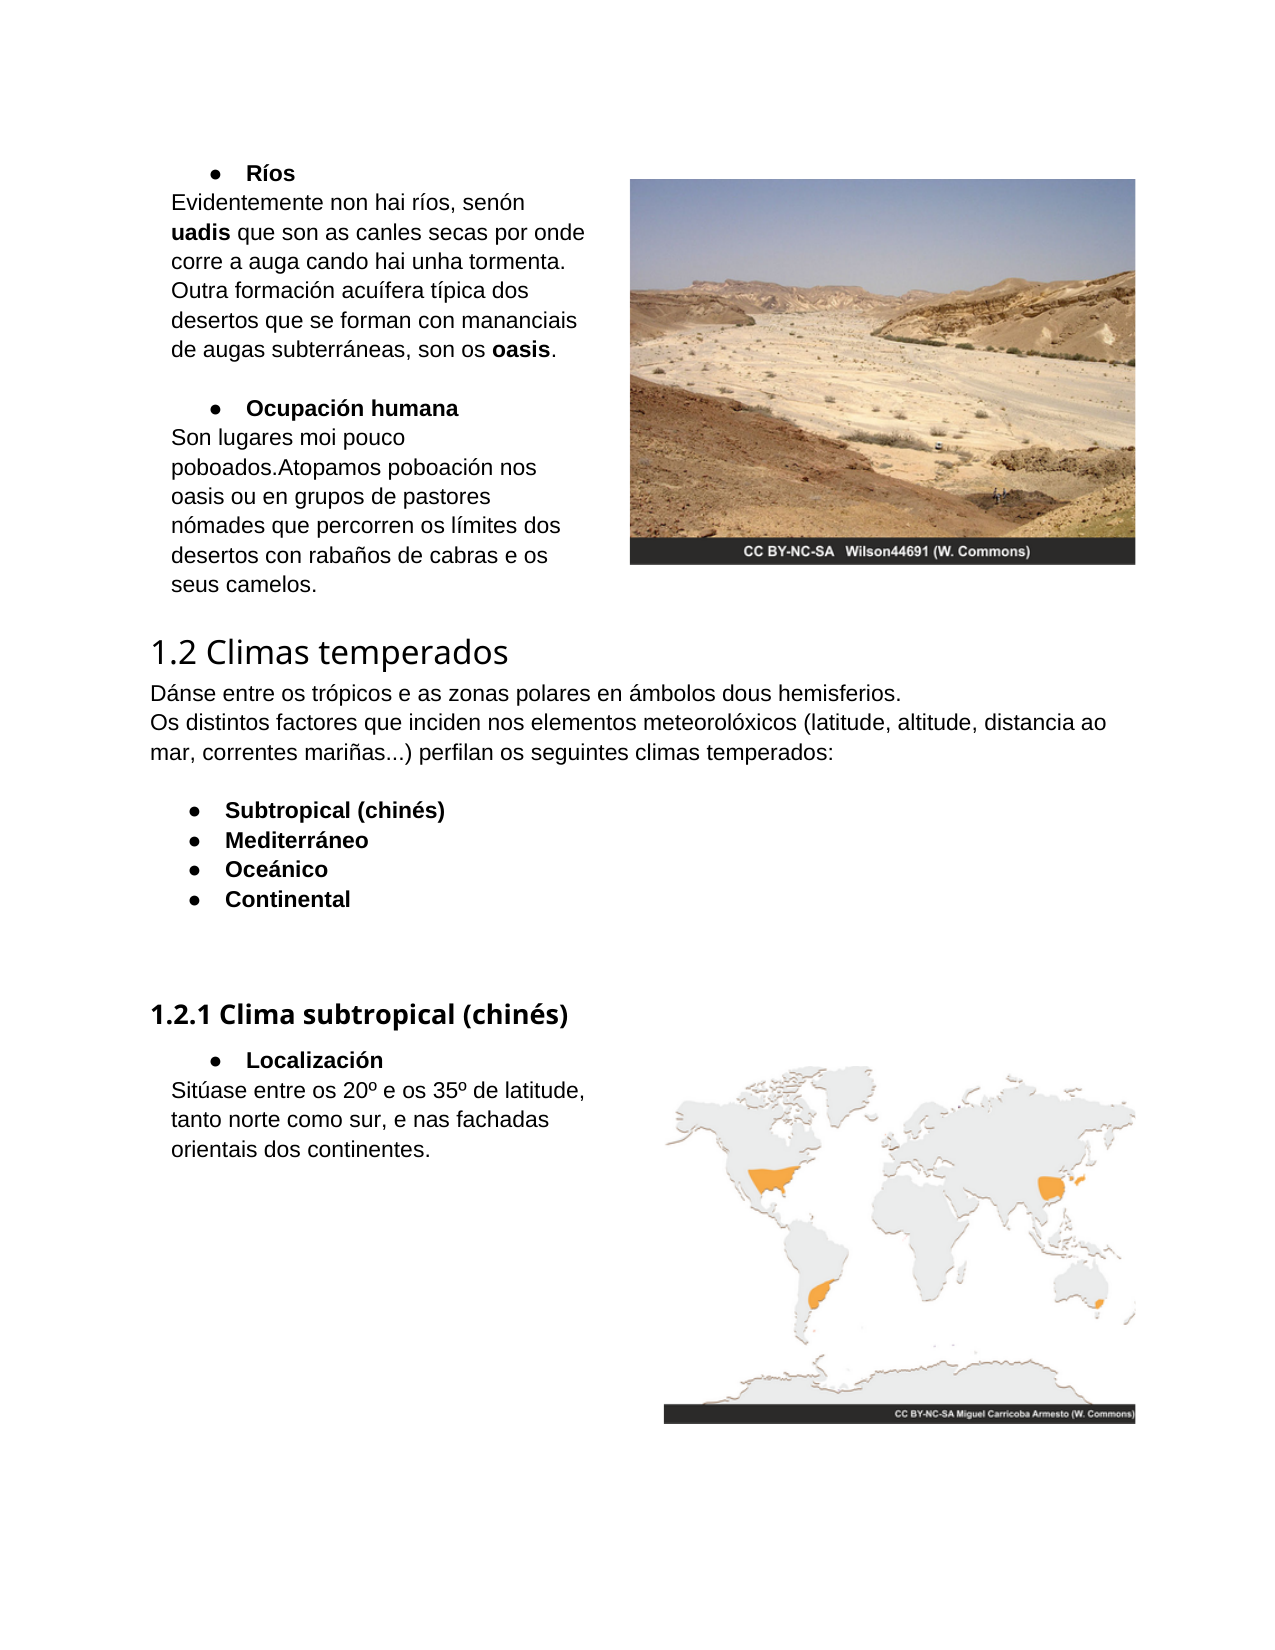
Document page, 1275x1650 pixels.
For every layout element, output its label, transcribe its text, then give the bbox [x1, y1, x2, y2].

table_cell Ríos Evidentemente non hai ríos, senón uadis que son as canles secas por onde corre a auga cando hai unha tormenta. Outra formación acuífera típica dos desertos que se forman con mananciais de augas subterráneas, son os oasis. Ocupación humana Son lugares moi pouco poboados.Atopamos poboación nos oasis ou en grupos de pastores nómades que percorren os límites dos desertos con rabaños de cabras e os seus camelos. [160, 150, 601, 608]
table_cell [601, 150, 1135, 608]
subtitle 1.2.1 Clima subtropical (chinés) [150, 995, 1125, 1032]
picture [629, 179, 1136, 565]
list Subtropical (chinés) [187, 798, 1125, 824]
list Oceánico [187, 857, 1125, 883]
table_header [635, 1038, 1135, 1452]
text Dánse entre os trópicos e as zonas polares en ámbolos dous hemisferios. [150, 681, 1125, 706]
list Continental [187, 886, 1125, 912]
picture [663, 1066, 1136, 1424]
table_header Localización Sitúase entre os 20º e os 35º de latitude, tanto norte como sur, e nas fachadas orientais dos continentes. [160, 1038, 635, 1452]
text Os distintos factores que inciden nos elementos meteorolóxicos (latitude, altitude, distancia ao mar, correntes mariñas...) perfilan os seguintes climas temperados: [150, 710, 1125, 765]
subtitle 1.2 Climas temperados [150, 628, 1125, 674]
list Mediterráneo [187, 828, 1125, 853]
